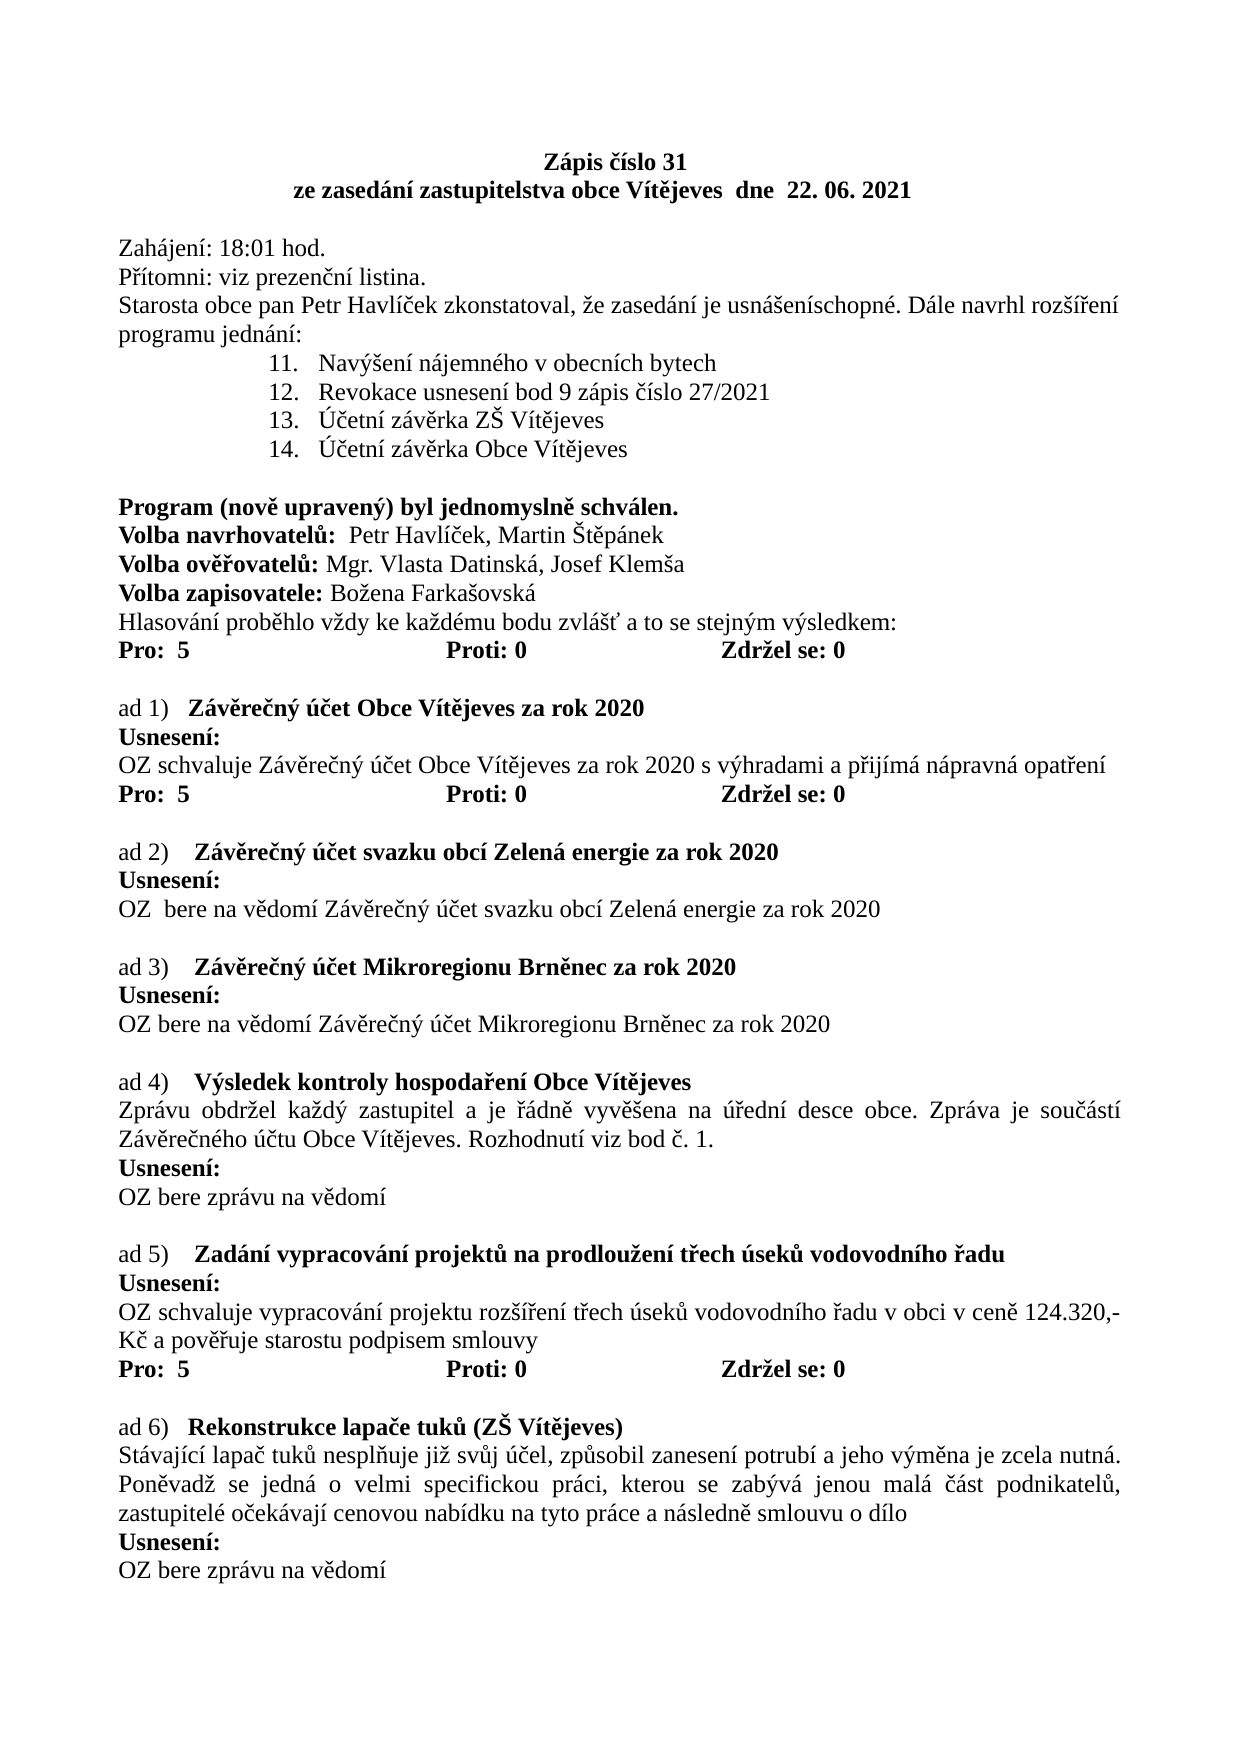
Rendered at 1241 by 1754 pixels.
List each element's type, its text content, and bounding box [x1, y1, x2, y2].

text Pro: 5 Proti: 0 Zdržel se: 0 [118, 779, 1122, 808]
text Přítomni: viz prezenční listina. [118, 262, 1122, 291]
text Volba navrhovatelů: Petr Havlíček, Martin Štěpánek [118, 521, 1122, 549]
list Revokace usnesení bod 9 zápis číslo 27/2021 [268, 377, 1122, 406]
text Zprávu obdržel každý zastupitel a je řádně vyvěšena na úřední desce obce. Zpráva je součástí Závěrečného účtu Obce Vítějeves. Rozhodnutí viz bod č. 1. [118, 1096, 1122, 1153]
text Starosta obce pan Petr Havlíček zkonstatoval, že zasedání je usnášeníschopné. Dále navrhl rozšíření programu jednání: [118, 291, 1122, 348]
text ze zasedání zastupitelstva obce Vítějeves dne 22. 06. 2021 [118, 176, 1122, 204]
text Usnesení: [118, 1527, 1122, 1556]
text ad 1) Závěrečný účet Obce Vítějeves za rok 2020 [118, 693, 1122, 722]
text Hlasování proběhlo vždy ke každému bodu zvlášť a to se stejným výsledkem: [118, 607, 1122, 636]
text Zápis číslo 31 [118, 147, 1122, 176]
text OZ bere na vědomí Závěrečný účet Mikroregionu Brněnec za rok 2020 [118, 1009, 1122, 1038]
text Stávající lapač tuků nesplňuje již svůj účel, způsobil zanesení potrubí a jeho výměna je zcela nutná. Poněvadž se jedná o velmi specifickou práci, kterou se zabývá jenou malá část podnikatelů, zastupitelé očekávají cenovou nabídku na tyto práce a následně smlouvu o dílo [118, 1441, 1122, 1527]
text Usnesení: [118, 722, 1122, 751]
text Usnesení: [118, 1153, 1122, 1182]
list Účetní závěrka ZŠ Vítějeves [268, 406, 1122, 434]
list Účetní závěrka Obce Vítějeves [268, 434, 1122, 463]
text ad 5) Zadání vypracování projektů na prodloužení třech úseků vodovodního řadu [118, 1239, 1122, 1268]
text Usnesení: [118, 866, 1122, 894]
text Zahájení: 18:01 hod. [118, 233, 1122, 262]
text Program (nově upravený) byl jednomyslně schválen. [118, 492, 1122, 521]
text Volba zapisovatele: Božena Farkašovská [118, 578, 1122, 607]
text ad 4) Výsledek kontroly hospodaření Obce Vítějeves [118, 1067, 1122, 1096]
list Navýšení nájemného v obecních bytech [268, 348, 1122, 377]
text ad 3) Závěrečný účet Mikroregionu Brněnec za rok 2020 [118, 952, 1122, 981]
text ad 6) Rekonstrukce lapače tuků (ZŠ Vítějeves) [118, 1412, 1122, 1441]
text Usnesení: [118, 981, 1122, 1009]
text OZ schvaluje Závěrečný účet Obce Vítějeves za rok 2020 s výhradami a přijímá nápravná opatření [118, 751, 1122, 779]
text ad 2) Závěrečný účet svazku obcí Zelená energie za rok 2020 [118, 837, 1122, 866]
text Usnesení: [118, 1268, 1122, 1297]
text OZ schvaluje vypracování projektu rozšíření třech úseků vodovodního řadu v obci v ceně 124.320,- Kč a pověřuje starostu podpisem smlouvy [118, 1297, 1122, 1354]
text OZ bere zprávu na vědomí [118, 1556, 1122, 1584]
text Volba ověřovatelů: Mgr. Vlasta Datinská, Josef Klemša [118, 549, 1122, 578]
text OZ bere zprávu na vědomí [118, 1182, 1122, 1211]
text Pro: 5 Proti: 0 Zdržel se: 0 [118, 1354, 1122, 1383]
text Pro: 5 Proti: 0 Zdržel se: 0 [118, 636, 1122, 664]
text OZ bere na vědomí Závěrečný účet svazku obcí Zelená energie za rok 2020 [118, 894, 1122, 923]
